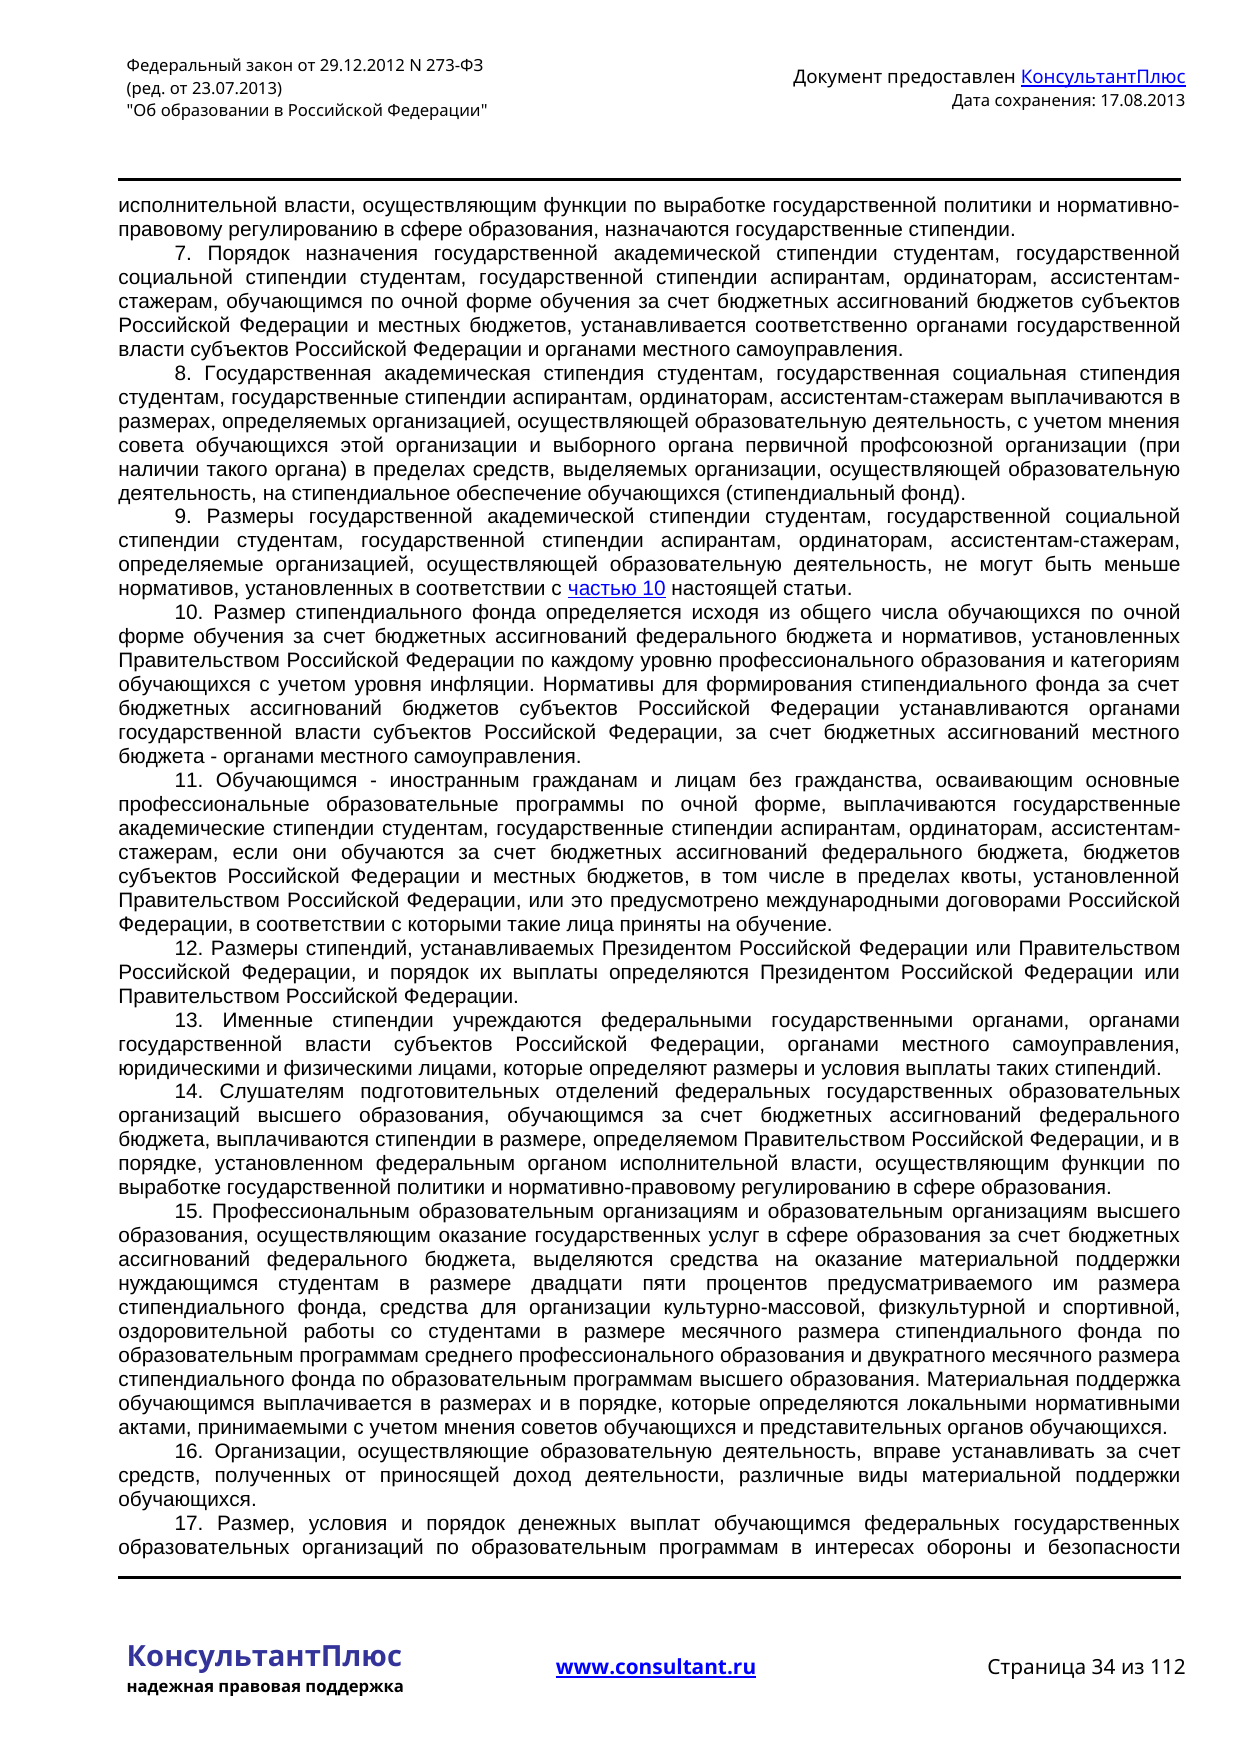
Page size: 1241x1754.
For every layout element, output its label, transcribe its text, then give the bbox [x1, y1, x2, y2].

text 9. Размеры государственной академической стипендии студентам, государственной социальной стипендии студентам, государственной стипендии аспирантам, ординаторам, ассистентам-стажерам, определяемые организацией, осуществляющей образовательную деятельность, не могут быть меньше нормативов, установленных в соответствии с частью 10 настоящей статьи. [118, 504, 1181, 600]
text 17. Размер, условия и порядок денежных выплат обучающимся федеральных государственных образовательных организаций по образовательным программам в интересах обороны и безопасности [118, 1511, 1181, 1558]
text 10. Размер стипендиального фонда определяется исходя из общего числа обучающихся по очной форме обучения за счет бюджетных ассигнований федерального бюджета и нормативов, установленных Правительством Российской Федерации по каждому уровню профессионального образования и категориям обучающихся с учетом уровня инфляции. Нормативы для формирования стипендиального фонда за счет бюджетных ассигнований бюджетов субъектов Российской Федерации устанавливаются органами государственной власти субъектов Российской Федерации, за счет бюджетных ассигнований местного бюджета - органами местного самоуправления. [118, 600, 1181, 768]
text 14. Слушателям подготовительных отделений федеральных государственных образовательных организаций высшего образования, обучающимся за счет бюджетных ассигнований федерального бюджета, выплачиваются стипендии в размере, определяемом Правительством Российской Федерации, и в порядке, установленном федеральным органом исполнительной власти, осуществляющим функции по выработке государственной политики и нормативно-правовому регулированию в сфере образования. [118, 1079, 1181, 1199]
text 16. Организации, осуществляющие образовательную деятельность, вправе устанавливать за счет средств, полученных от приносящей доход деятельности, различные виды материальной поддержки обучающихся. [118, 1439, 1181, 1511]
text исполнительной власти, осуществляющим функции по выработке государственной политики и нормативно-правовому регулированию в сфере образования, назначаются государственные стипендии. [118, 193, 1181, 241]
text 12. Размеры стипендий, устанавливаемых Президентом Российской Федерации или Правительством Российской Федерации, и порядок их выплаты определяются Президентом Российской Федерации или Правительством Российской Федерации. [118, 936, 1181, 1007]
text 11. Обучающимся - иностранным гражданам и лицам без гражданства, осваивающим основные профессиональные образовательные программы по очной форме, выплачиваются государственные академические стипендии студентам, государственные стипендии аспирантам, ординаторам, ассистентам-стажерам, если они обучаются за счет бюджетных ассигнований федерального бюджета, бюджетов субъектов Российской Федерации и местных бюджетов, в том числе в пределах квоты, установленной Правительством Российской Федерации, или это предусмотрено международными договорами Российской Федерации, в соответствии с которыми такие лица приняты на обучение. [118, 768, 1181, 936]
text 15. Профессиональным образовательным организациям и образовательным организациям высшего образования, осуществляющим оказание государственных услуг в сфере образования за счет бюджетных ассигнований федерального бюджета, выделяются средства на оказание материальной поддержки нуждающимся студентам в размере двадцати пяти процентов предусматриваемого им размера стипендиального фонда, средства для организации культурно-массовой, физкультурной и спортивной, оздоровительной работы со студентами в размере месячного размера стипендиального фонда по образовательным программам среднего профессионального образования и двукратного месячного размера стипендиального фонда по образовательным программам высшего образования. Материальная поддержка обучающимся выплачивается в размерах и в порядке, которые определяются локальными нормативными актами, принимаемыми с учетом мнения советов обучающихся и представительных органов обучающихся. [118, 1199, 1181, 1439]
text 7. Порядок назначения государственной академической стипендии студентам, государственной социальной стипендии студентам, государственной стипендии аспирантам, ординаторам, ассистентам-стажерам, обучающимся по очной форме обучения за счет бюджетных ассигнований бюджетов субъектов Российской Федерации и местных бюджетов, устанавливается соответственно органами государственной власти субъектов Российской Федерации и органами местного самоуправления. [118, 241, 1181, 361]
text 8. Государственная академическая стипендия студентам, государственная социальная стипендия студентам, государственные стипендии аспирантам, ординаторам, ассистентам-стажерам выплачиваются в размерах, определяемых организацией, осуществляющей образовательную деятельность, с учетом мнения совета обучающихся этой организации и выборного органа первичной профсоюзной организации (при наличии такого органа) в пределах средств, выделяемых организации, осуществляющей образовательную деятельность, на стипендиальное обеспечение обучающихся (стипендиальный фонд). [118, 361, 1181, 504]
text 13. Именные стипендии учреждаются федеральными государственными органами, органами государственной власти субъектов Российской Федерации, органами местного самоуправления, юридическими и физическими лицами, которые определяют размеры и условия выплаты таких стипендий. [118, 1007, 1181, 1079]
